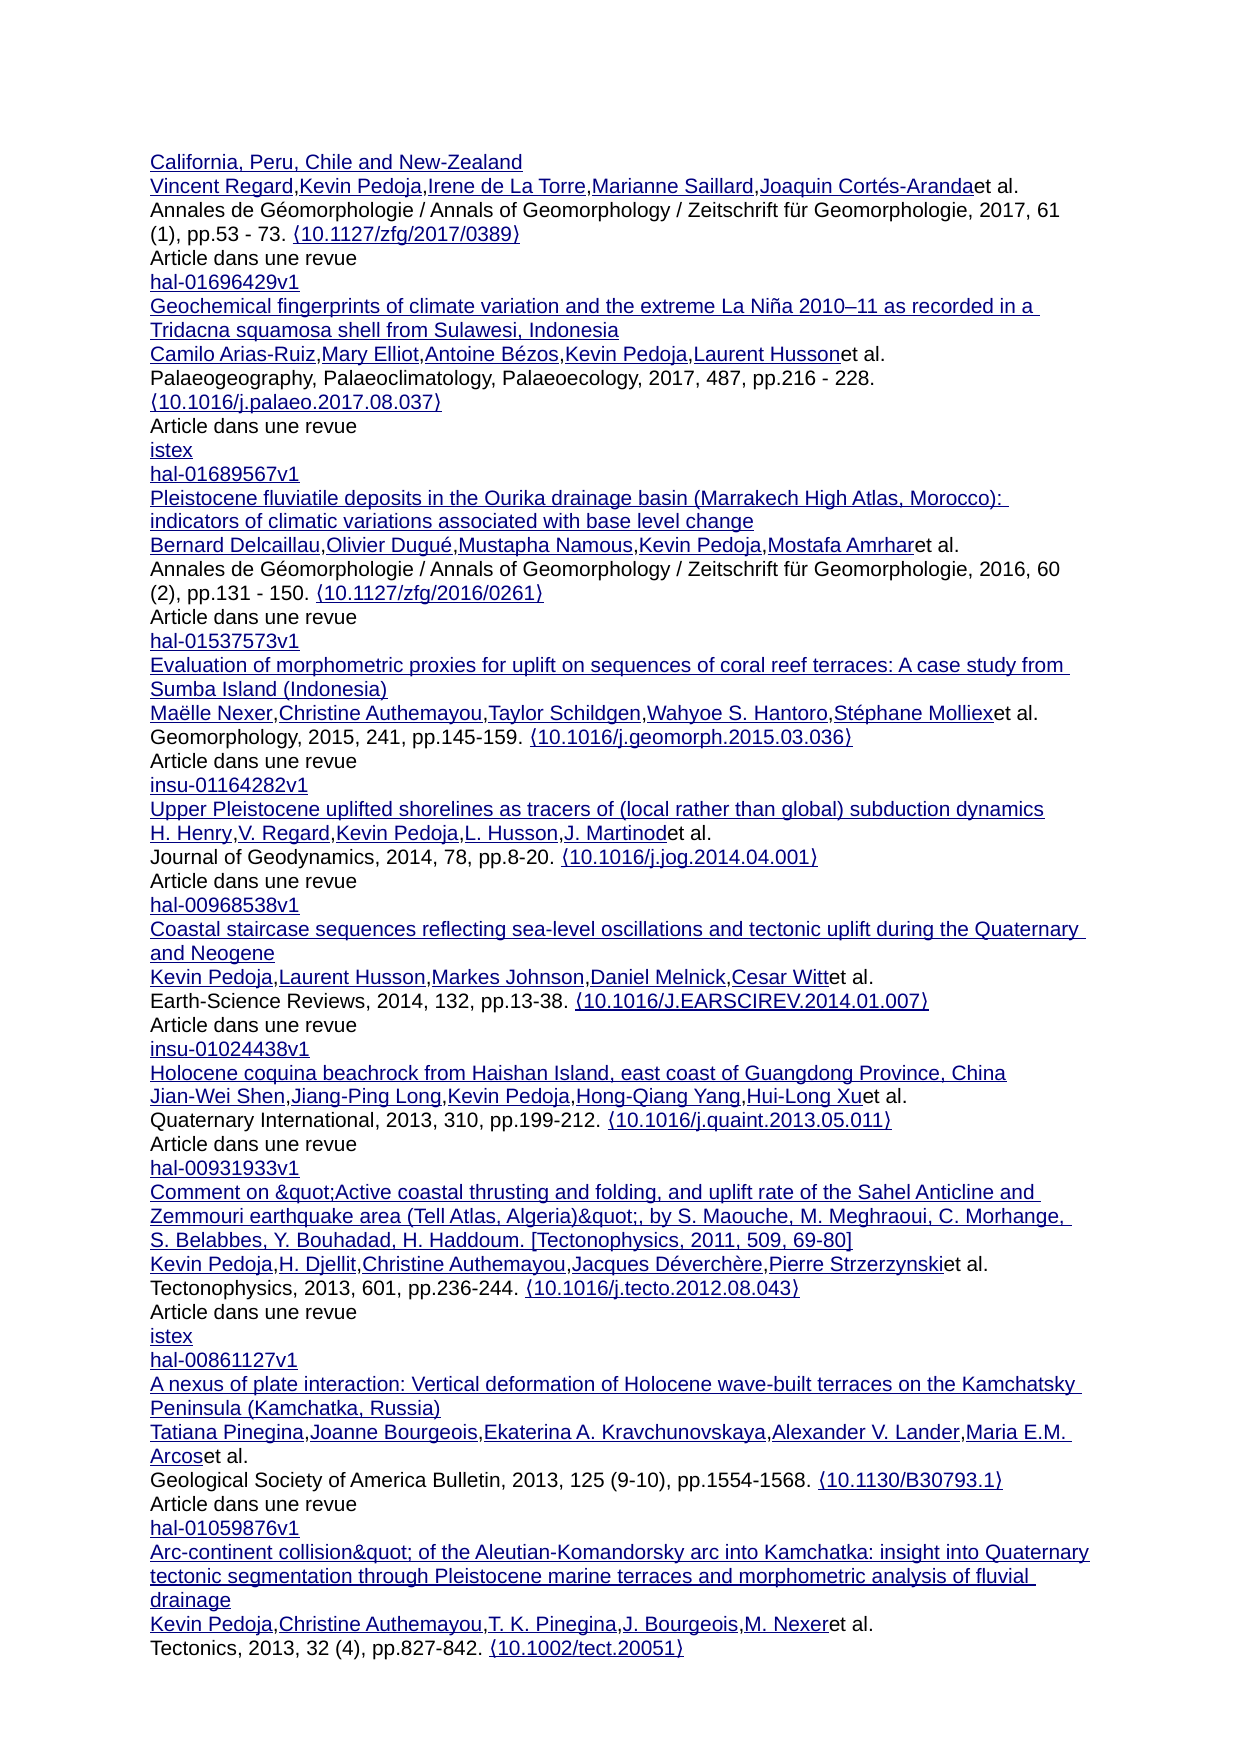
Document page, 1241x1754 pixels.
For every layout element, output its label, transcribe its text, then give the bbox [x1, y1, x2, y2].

table_cell Arc-continent collision&quot; of the Aleutian-Komandorsky arc into Kamchatka: insight into Quaternary [150, 1540, 1090, 1561]
table_cell Geochemical fingerprints of climate variation and the extreme La Niña 2010–11 as recorded in a Tridacna squamosa shell from Sulawesi, Indonesia Camilo Arias-Ruiz,Mary Elliot,Antoine Bézos,Kevin Pedoja,Laurent Hussonet al. Palaeogeography, Palaeoclimatology, Palaeoecology, 2017, 487, pp.216 - 228. ⟨10.1016/j.palaeo.2017.08.037⟩ Article dans une revue istex hal-01689567v1 [150, 294, 1090, 485]
table_cell Pleistocene fluviatile deposits in the Ourika drainage basin (Marrakech High Atlas, Morocco): indicators of climatic variations associated with base level change Bernard Delcaillau,Olivier Dugué,Mustapha Namous,Kevin Pedoja,Mostafa Amrharet al. Annales de Géomorphologie / Annals of Geomorphology / Zeitschrift für Geomorphologie, 2016, 60 (2), pp.131 - 150. ⟨10.1127/zfg/2016/0261⟩ Article dans une revue hal-01537573v1 [150, 485, 1090, 653]
table_cell Coastal staircase sequences reflecting sea-level oscillations and tectonic uplift during the Quaternary and Neogene Kevin Pedoja,Laurent Husson,Markes Johnson,Daniel Melnick,Cesar Wittet al. Earth-Science Reviews, 2014, 132, pp.13-38. ⟨10.1016/J.EARSCIREV.2014.01.007⟩ Article dans une revue insu-01024438v1 [150, 917, 1090, 1060]
table_cell Holocene coquina beachrock from Haishan Island, east coast of Guangdong Province, China Jian-Wei Shen,Jiang-Ping Long,Kevin Pedoja,Hong-Qiang Yang,Hui-Long Xuet al. Quaternary International, 2013, 310, pp.199-212. ⟨10.1016/j.quaint.2013.05.011⟩ Article dans une revue hal-00931933v1 [150, 1060, 1090, 1180]
table_cell A nexus of plate interaction: Vertical deformation of Holocene wave-built terraces on the Kamchatsky Peninsula (Kamchatka, Russia) Tatiana Pinegina,Joanne Bourgeois,Ekaterina A. Kravchunovskaya,Alexander V. Lander,Maria E.M. Arcoset al. Geological Society of America Bulletin, 2013, 125 (9-10), pp.1554-1568. ⟨10.1130/B30793.1⟩ Article dans une revue hal-01059876v1 [150, 1372, 1090, 1539]
table_cell tectonic segmentation through Pleistocene marine terraces and morphometric analysis of fluvial drainage Kevin Pedoja,Christine Authemayou,T. K. Pinegina,J. Bourgeois,M. Nexeret al. Tectonics, 2013, 32 (4), pp.827-842. ⟨10.1002/tect.20051⟩ [150, 1562, 1090, 1659]
table_cell California, Peru, Chile and New-Zealand Vincent Regard,Kevin Pedoja,Irene de La Torre,Marianne Saillard,Joaquin Cortés-Arandaet al. Annales de Géomorphologie / Annals of Geomorphology / Zeitschrift für Geomorphologie, 2017, 61 (1), pp.53 - 73. ⟨10.1127/zfg/2017/0389⟩ Article dans une revue hal-01696429v1 [150, 150, 1090, 294]
table_cell Comment on &quot;Active coastal thrusting and folding, and uplift rate of the Sahel Anticline and Zemmouri earthquake area (Tell Atlas, Algeria)&quot;, by S. Maouche, M. Meghraoui, C. Morhange, S. Belabbes, Y. Bouhadad, H. Haddoum. [Tectonophysics, 2011, 509, 69-80] Kevin Pedoja,H. Djellit,Christine Authemayou,Jacques Déverchère,Pierre Strzerzynskiet al. Tectonophysics, 2013, 601, pp.236-244. ⟨10.1016/j.tecto.2012.08.043⟩ Article dans une revue istex hal-00861127v1 [150, 1180, 1090, 1372]
table_cell Evaluation of morphometric proxies for uplift on sequences of coral reef terraces: A case study from Sumba Island (Indonesia) Maëlle Nexer,Christine Authemayou,Taylor Schildgen,Wahyoe S. Hantoro,Stéphane Molliexet al. Geomorphology, 2015, 241, pp.145-159. ⟨10.1016/j.geomorph.2015.03.036⟩ Article dans une revue insu-01164282v1 [150, 653, 1090, 797]
table_cell Upper Pleistocene uplifted shorelines as tracers of (local rather than global) subduction dynamics H. Henry,V. Regard,Kevin Pedoja,L. Husson,J. Martinodet al. Journal of Geodynamics, 2014, 78, pp.8-20. ⟨10.1016/j.jog.2014.04.001⟩ Article dans une revue hal-00968538v1 [150, 797, 1090, 917]
